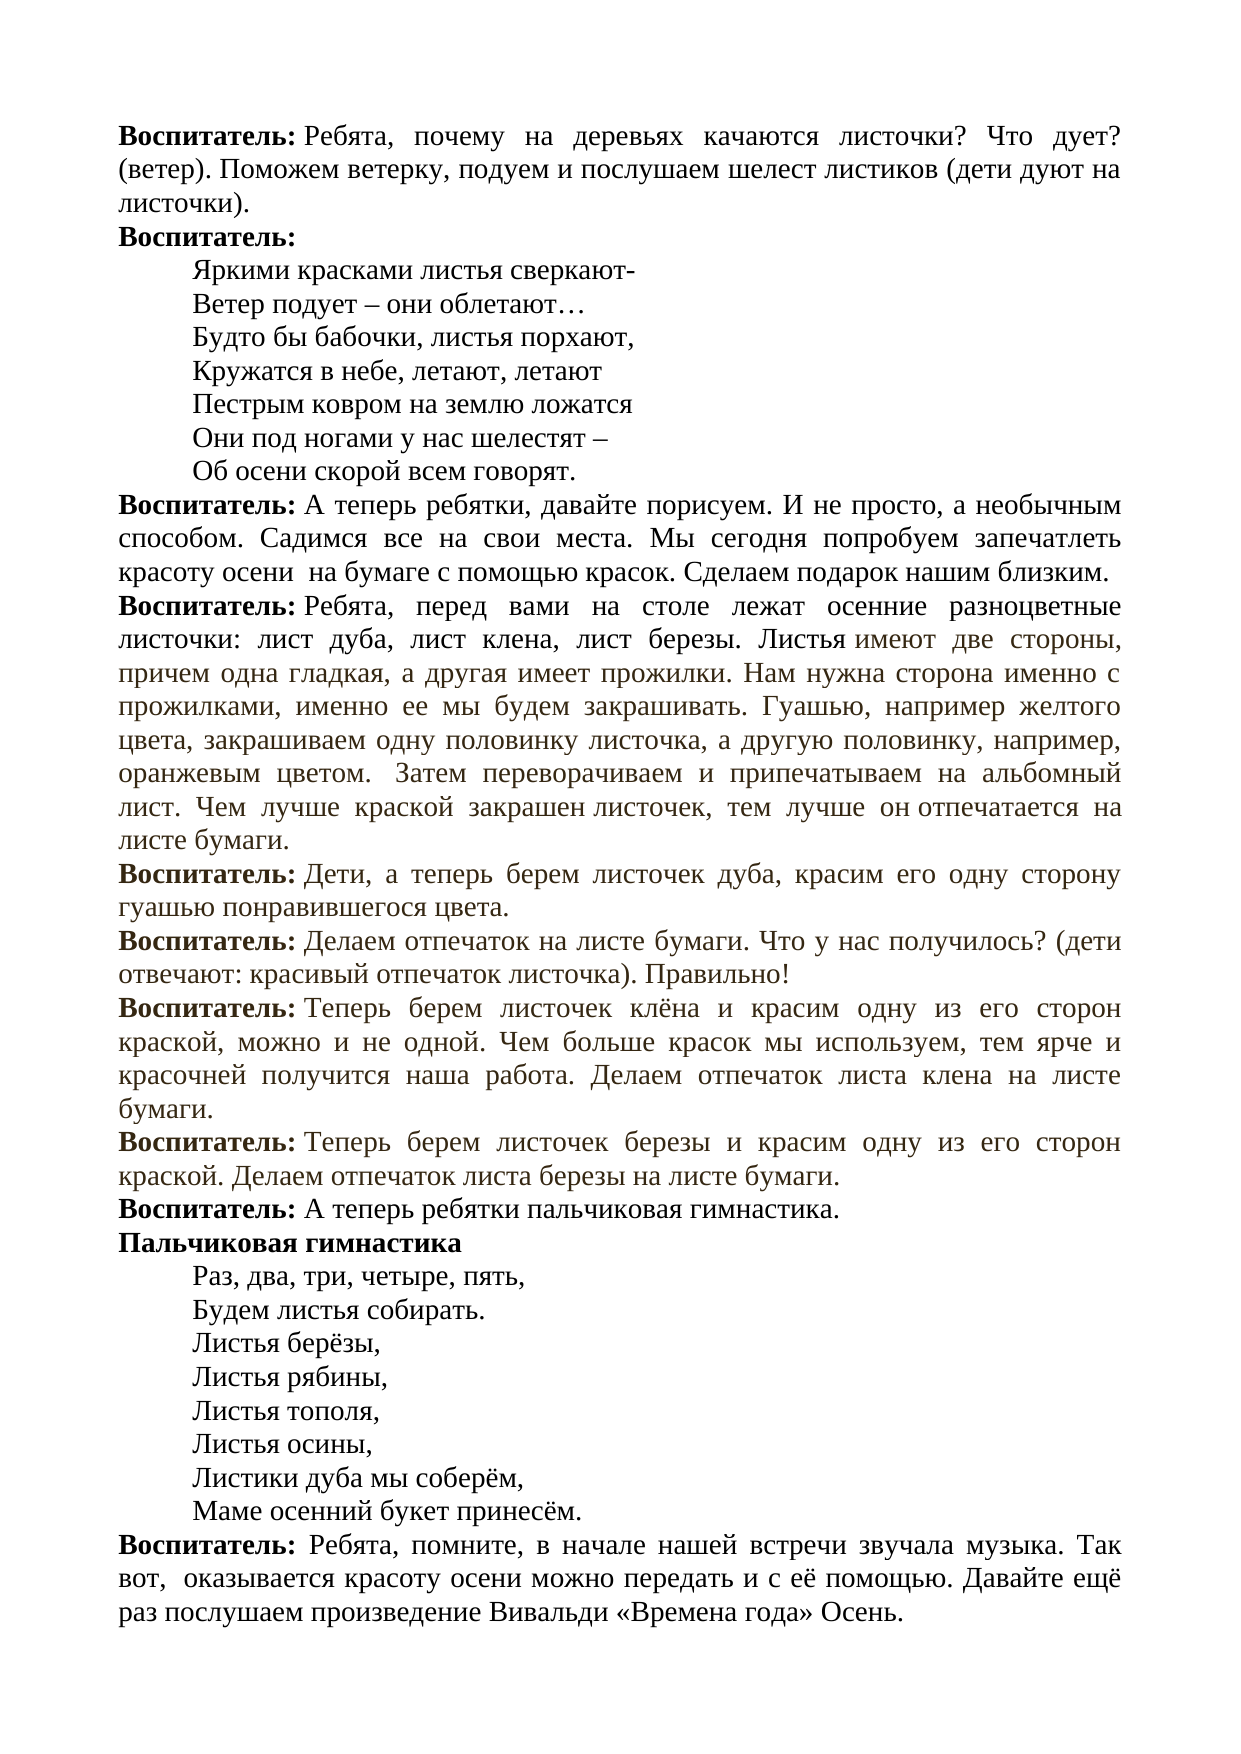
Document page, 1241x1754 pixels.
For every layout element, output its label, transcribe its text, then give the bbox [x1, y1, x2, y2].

text Воспитатель: [118, 219, 1122, 252]
text Раз, два, три, четыре, пять, [118, 1258, 1122, 1292]
text Воспитатель: А теперь ребятки пальчиковая гимнастика. [118, 1191, 1122, 1225]
text Воспитатель: Теперь берем листочек березы и красим одну из его сторон краской. Делаем отпечаток листа березы на листе бумаги. [118, 1124, 1122, 1191]
text Воспитатель: Ребята, перед вами на столе лежат осенние разноцветные листочки: лист дуба, лист клена, лист березы. Листья имеют две стороны, причем одна гладкая, а другая имеет прожилки. Нам нужна сторона именно с прожилками, именно ее мы будем закрашивать. Гуашью, например желтого цвета, закрашиваем одну половинку листочка, а другую половинку, например, оранжевым цветом. Затем переворачиваем и припечатываем на альбомный лист. Чем лучше краской закрашен листочек, тем лучше он отпечатается на листе бумаги. [118, 588, 1122, 856]
text Они под ногами у нас шелестят – [118, 420, 1122, 453]
text Воспитатель: А теперь ребятки, давайте порисуем. И не просто, а необычным способом. Садимся все на свои места. Мы сегодня попробуем запечатлеть красоту осени на бумаге с помощью красок. Сделаем подарок нашим близким. [118, 487, 1122, 588]
text Листья осины, [118, 1426, 1122, 1460]
text Пальчиковая гимнастика [118, 1225, 1122, 1258]
text Будем листья собирать. [118, 1292, 1122, 1326]
text Будто бы бабочки, листья порхают, [118, 319, 1122, 353]
text Ветер подует – они облетают… [118, 286, 1122, 319]
text Пестрым ковром на землю ложатся [118, 386, 1122, 420]
text Воспитатель: Дети, а теперь берем листочек дуба, красим его одну сторону гуашью понравившегося цвета. [118, 856, 1122, 923]
text Листья рябины, [118, 1359, 1122, 1393]
text Воспитатель: Ребята, помните, в начале нашей встречи звучала музыка. Так вот, оказывается красоту осени можно передать и с её помощью. Давайте ещё раз послушаем произведение Вивальди «Времена года» Осень. [118, 1527, 1122, 1627]
text Воспитатель: Делаем отпечаток на листе бумаги. Что у нас получилось? (дети отвечают: красивый отпечаток листочка). Правильно! [118, 923, 1122, 990]
text Воспитатель: Теперь берем листочек клёна и красим одну из его сторон краской, можно и не одной. Чем больше красок мы используем, тем ярче и красочней получится наша работа. Делаем отпечаток листа клена на листе бумаги. [118, 990, 1122, 1124]
text Об осени скорой всем говорят. [118, 453, 1122, 487]
text Листья тополя, [118, 1393, 1122, 1426]
text Листики дуба мы соберём, [118, 1460, 1122, 1493]
text Яркими красками листья сверкают- [118, 252, 1122, 286]
text Воспитатель: Ребята, почему на деревьях качаются листочки? Что дует? (ветер). Поможем ветерку, подуем и послушаем шелест листиков (дети дуют на листочки). [118, 118, 1122, 219]
text Кружатся в небе, летают, летают [118, 353, 1122, 386]
text Маме осенний букет принесём. [118, 1493, 1122, 1527]
text Листья берёзы, [118, 1326, 1122, 1359]
